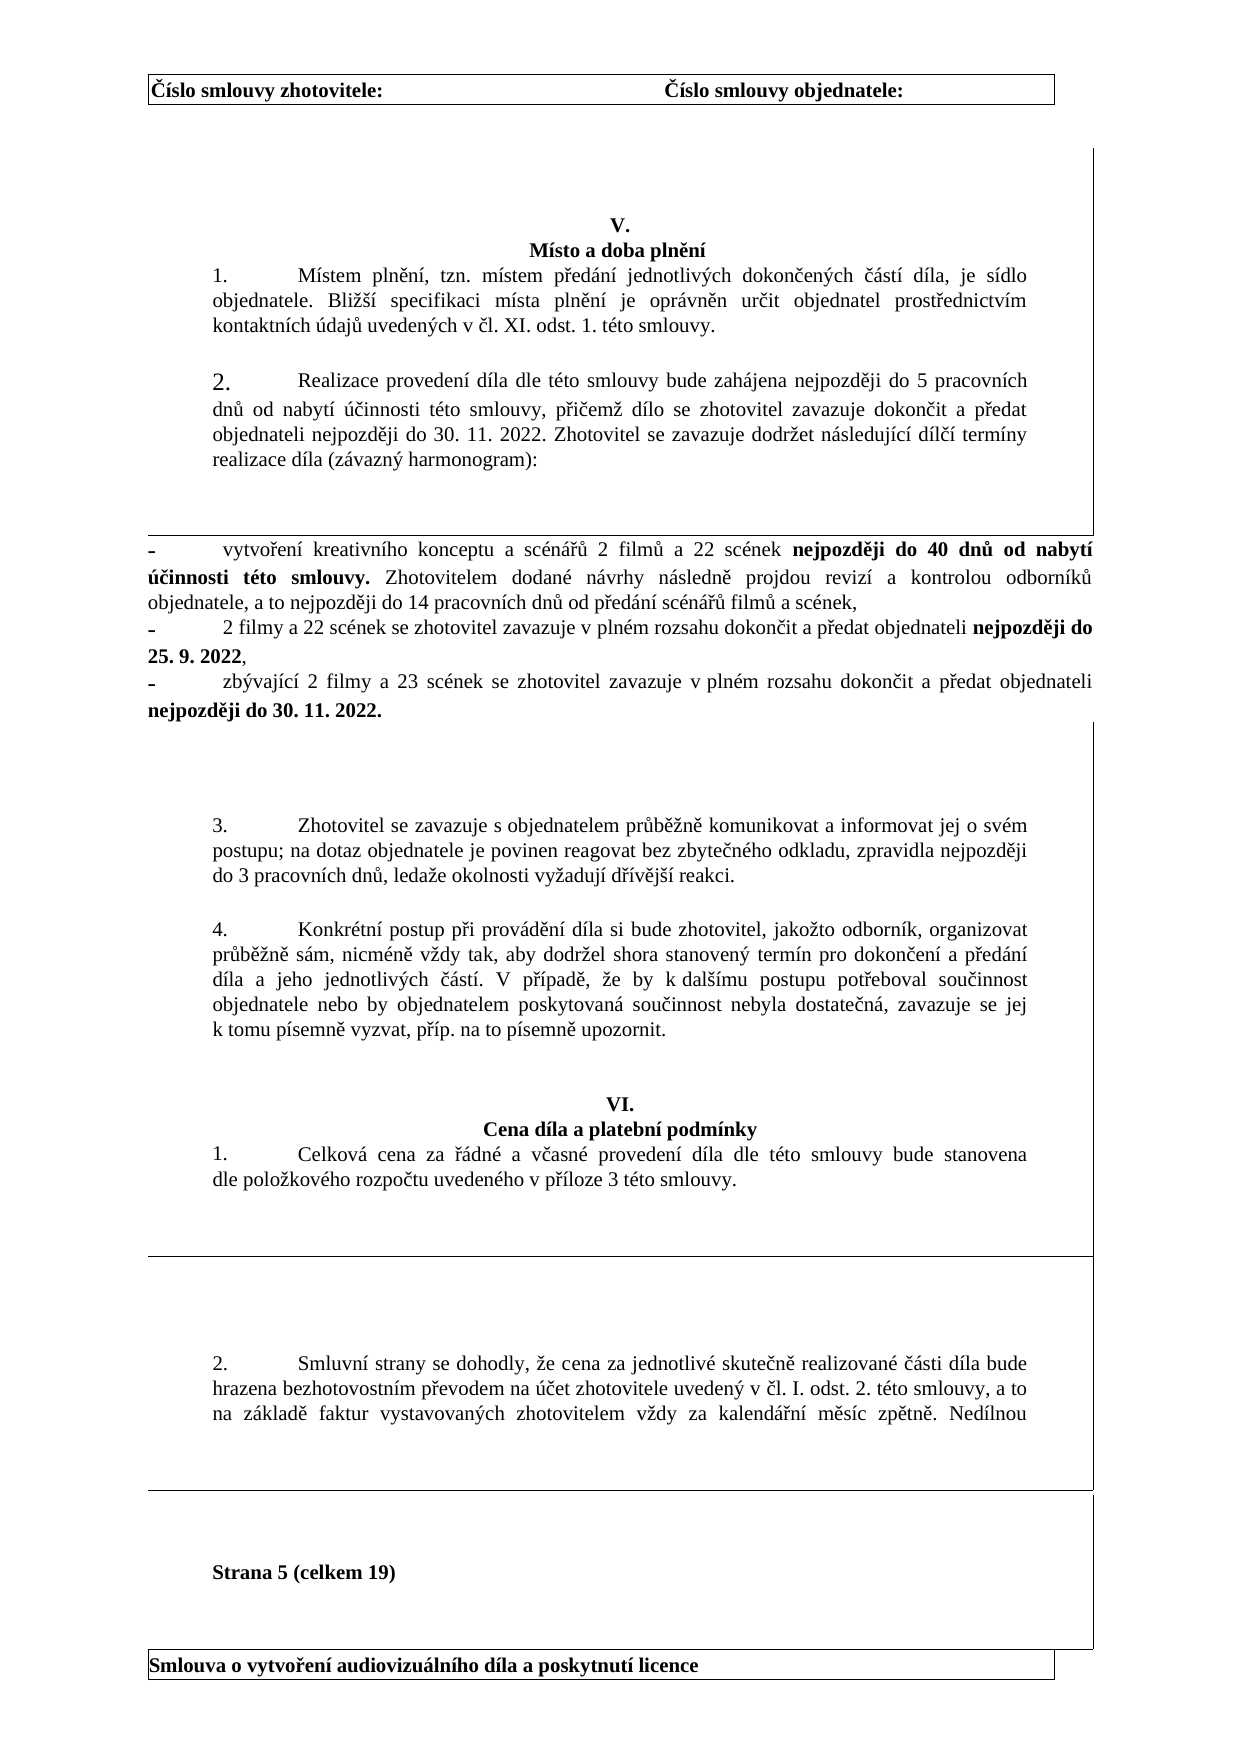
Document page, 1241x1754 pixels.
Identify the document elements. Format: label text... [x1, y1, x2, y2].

subtitle Cena díla a platební podmínky [147, 1116, 1093, 1141]
list zbývající 2 filmy a 23 scének se zhotovitel zavazuje v plném rozsahu dokončit a předat objednateli nejpozději do 30. 11. 2022. [147, 668, 1093, 722]
list Zhotovitel se zavazuje s objednatelem průběžně komunikovat a informovat jej o svém postupu; na dotaz objednatele je povinen reagovat bez zbytečného odkladu, zpravidla nejpozději do 3 pracovních dnů, ledaže okolnosti vyžadují dřívější reakci. [147, 812, 1093, 887]
list Realizace provedení díla dle této smlouvy bude zahájena nejpozději do 5 pracovních dnů od nabytí účinnosti této smlouvy, přičemž dílo se zhotovitel zavazuje dokončit a předat objednateli nejpozději do 30. 11. 2022. Zhotovitel se zavazuje dodržet následující dílčí termíny realizace díla (závazný harmonogram): [147, 367, 1093, 536]
list 2 filmy a 22 scének se zhotovitel zavazuje v plném rozsahu dokončit a předat objednateli nejpozději do 25. 9. 2022, [147, 614, 1093, 668]
list Konkrétní postup při provádění díla si bude zhotovitel, jakožto odborník, organizovat průběžně sám, nicméně vždy tak, aby dodržel shora stanovený termín pro dokončení a předání díla a jeho jednotlivých částí. V případě, že by k dalšímu postupu potřeboval součinnost objednatele nebo by objednatelem poskytovaná součinnost nebyla dostatečná, zavazuje se jej k tomu písemně vyzvat, příp. na to písemně upozornit. [147, 916, 1093, 1041]
subtitle VI. [147, 1091, 1093, 1116]
list Smluvní strany se dohodly, že cena za jednotlivé skutečně realizované části díla bude hrazena bezhotovostním převodem na účet zhotovitele uvedený v čl. I. odst. 2. této smlouvy, a to na základě faktur vystavovaných zhotovitelem vždy za kalendářní měsíc zpětně. Nedílnou [148, 1350, 1093, 1490]
list Místem plnění, tzn. místem předání jednotlivých dokončených částí díla, je sídlo objednatele. Bližší specifikaci místa plnění je oprávněn určit objednatel prostřednictvím kontaktních údajů uvedených v čl. XI. odst. 1. této smlouvy. [147, 262, 1093, 337]
subtitle V. [147, 148, 1093, 237]
list vytvoření kreativního konceptu a scénářů 2 filmů a 22 scének nejpozději do 40 dnů od nabytí účinnosti této smlouvy. Zhotovitelem dodané návrhy následně projdou revizí a kontrolou odborníků objednatele, a to nejpozději do 14 pracovních dnů od předání scénářů filmů a scének, [147, 536, 1093, 614]
list Celková cena za řádné a včasné provedení díla dle této smlouvy bude stanovena dle položkového rozpočtu uvedeného v příloze 3 této smlouvy. [147, 1141, 1093, 1256]
subtitle Místo a doba plnění [147, 237, 1093, 262]
